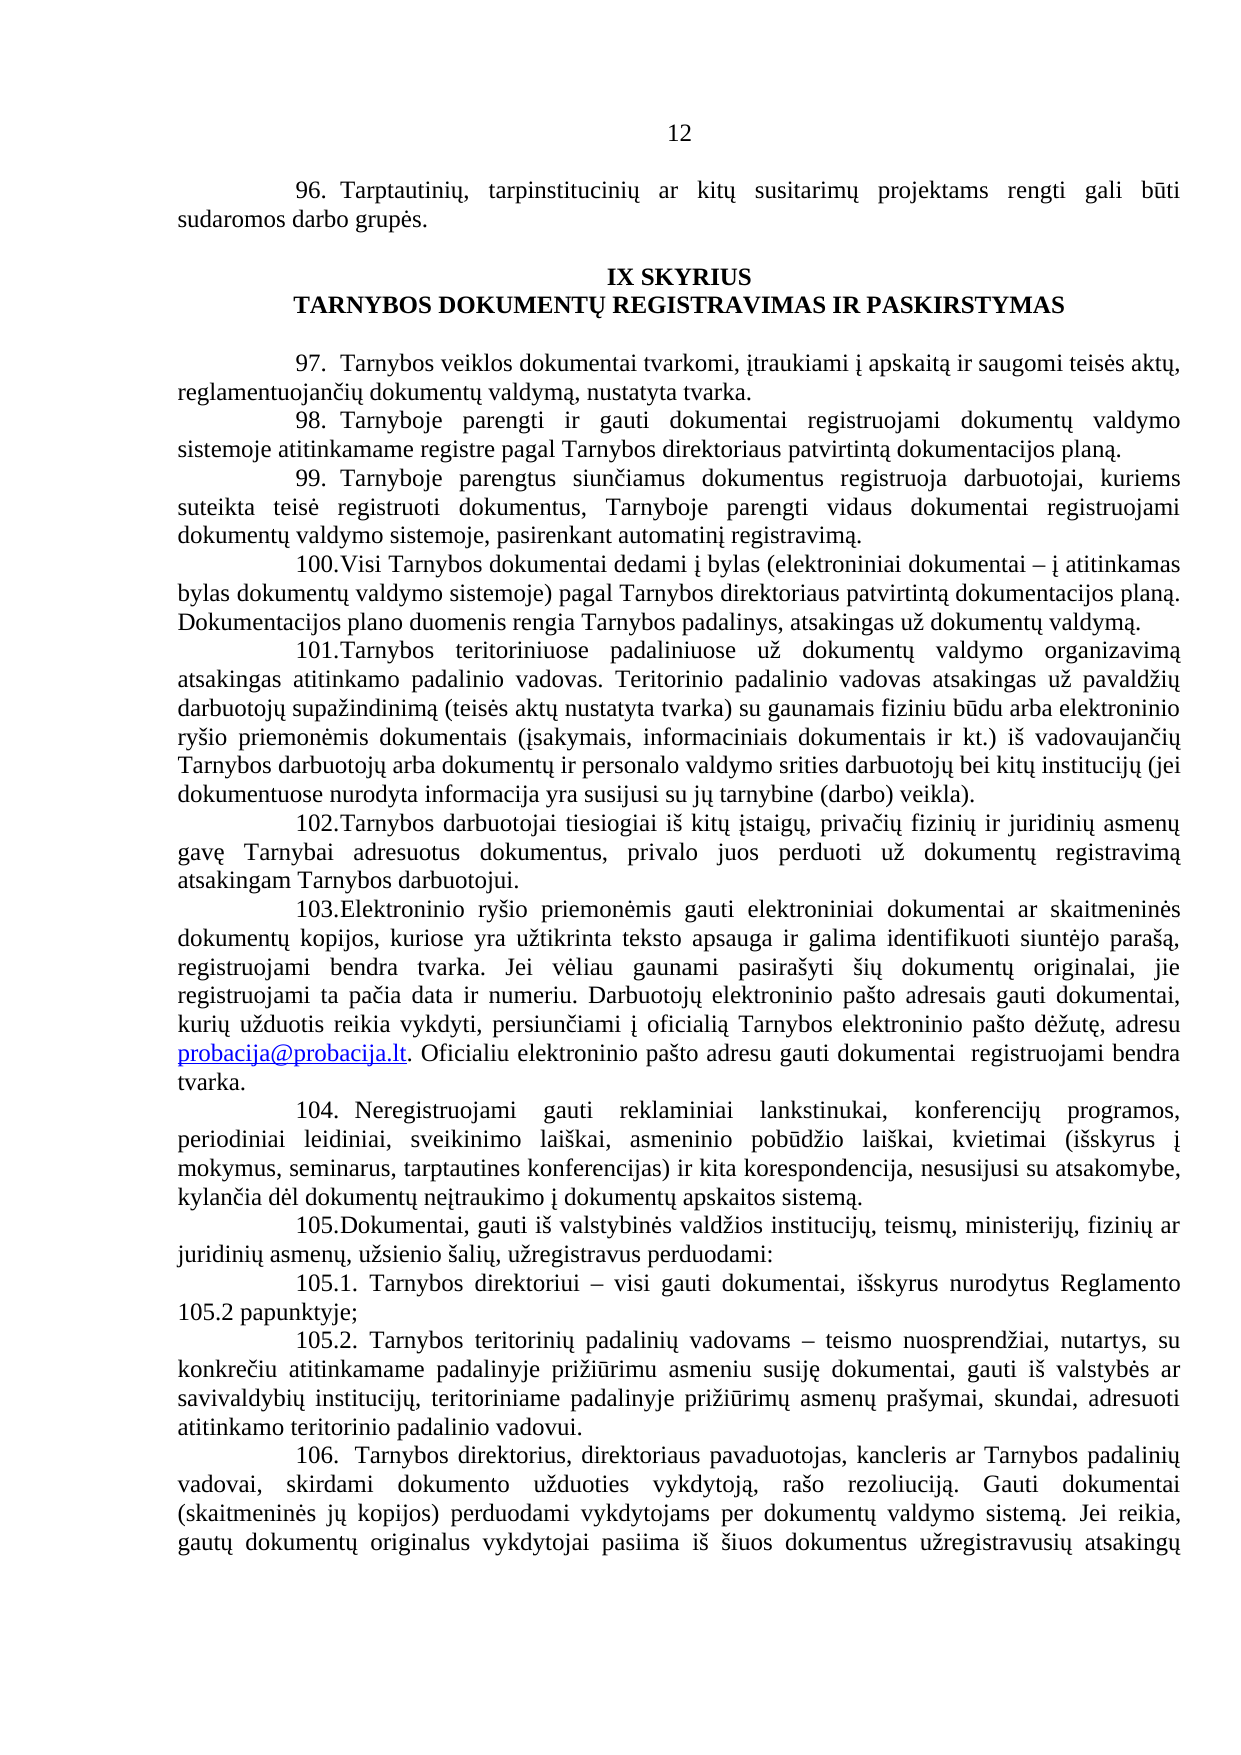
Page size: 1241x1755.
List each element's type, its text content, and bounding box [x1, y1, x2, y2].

text 100. Visi Tarnybos dokumentai dedami į bylas (elektroniniai dokumentai – į atitinkamas bylas dokumentų valdymo sistemoje) pagal Tarnybos direktoriaus patvirtintą dokumentacijos planą. Dokumentacijos plano duomenis rengia Tarnybos padalinys, atsakingas už dokumentų valdymą. [177, 549, 1181, 636]
text 105. Dokumentai, gauti iš valstybinės valdžios institucijų, teismų, ministerijų, fizinių ar juridinių asmenų, užsienio šalių, užregistravus perduodami: [177, 1211, 1181, 1268]
text 102. Tarnybos darbuotojai tiesiogiai iš kitų įstaigų, privačių fizinių ir juridinių asmenų gavę Tarnybai adresuotus dokumentus, privalo juos perduoti už dokumentų registravimą atsakingam Tarnybos darbuotojui. [177, 808, 1181, 894]
text 105.2. Tarnybos teritorinių padalinių vadovams – teismo nuosprendžiai, nutartys, su konkrečiu atitinkamame padalinyje prižiūrimu asmeniu susiję dokumentai, gauti iš valstybės ar savivaldybių institucijų, teritoriniame padalinyje prižiūrimų asmenų prašymai, skundai, adresuoti atitinkamo teritorinio padalinio vadovui. [177, 1326, 1181, 1441]
text 104. Neregistruojami gauti reklaminiai lankstinukai, konferencijų programos, periodiniai leidiniai, sveikinimo laiškai, asmeninio pobūdžio laiškai, kvietimai (išskyrus į mokymus, seminarus, tarptautines konferencijas) ir kita korespondencija, nesusijusi su atsakomybe, kylančia dėl dokumentų neįtraukimo į dokumentų apskaitos sistemą. [177, 1096, 1181, 1211]
text 97. Tarnybos veiklos dokumentai tvarkomi, įtraukiami į apskaitą ir saugomi teisės aktų, reglamentuojančių dokumentų valdymą, nustatyta tvarka. [177, 348, 1181, 406]
text 101. Tarnybos teritoriniuose padaliniuose už dokumentų valdymo organizavimą atsakingas atitinkamo padalinio vadovas. Teritorinio padalinio vadovas atsakingas už pavaldžių darbuotojų supažindinimą (teisės aktų nustatyta tvarka) su gaunamais fiziniu būdu arba elektroninio ryšio priemonėmis dokumentais (įsakymais, informaciniais dokumentais ir kt.) iš vadovaujančių Tarnybos darbuotojų arba dokumentų ir personalo valdymo srities darbuotojų bei kitų institucijų (jei dokumentuose nurodyta informacija yra susijusi su jų tarnybine (darbo) veikla). [177, 636, 1181, 808]
subtitle IX SKYRIUS [177, 262, 1181, 291]
text 103. Elektroninio ryšio priemonėmis gauti elektroniniai dokumentai ar skaitmeninės dokumentų kopijos, kuriose yra užtikrinta teksto apsauga ir galima identifikuoti siuntėjo parašą, registruojami bendra tvarka. Jei vėliau gaunami pasirašyti šių dokumentų originalai, jie registruojami ta pačia data ir numeriu. Darbuotojų elektroninio pašto adresais gauti dokumentai, kurių užduotis reikia vykdyti, persiunčiami į oficialią Tarnybos elektroninio pašto dėžutę, adresu probacija@probacija.lt. Oficialiu elektroninio pašto adresu gauti dokumentai registruojami bendra tvarka. [177, 894, 1181, 1096]
text 105.1. Tarnybos direktoriui – visi gauti dokumentai, išskyrus nurodytus Reglamento 105.2 papunktyje; [177, 1268, 1181, 1326]
text 96. Tarptautinių, tarpinstitucinių ar kitų susitarimų projektams rengti gali būti sudaromos darbo grupės. [177, 176, 1181, 233]
text 106. Tarnybos direktorius, direktoriaus pavaduotojas, kancleris ar Tarnybos padalinių vadovai, skirdami dokumento užduoties vykdytoją, rašo rezoliuciją. Gauti dokumentai (skaitmeninės jų kopijos) perduodami vykdytojams per dokumentų valdymo sistemą. Jei reikia, gautų dokumentų originalus vykdytojai pasiima iš šiuos dokumentus užregistravusių atsakingų [177, 1441, 1181, 1556]
text 99. Tarnyboje parengtus siunčiamus dokumentus registruoja darbuotojai, kuriems suteikta teisė registruoti dokumentus, Tarnyboje parengti vidaus dokumentai registruojami dokumentų valdymo sistemoje, pasirenkant automatinį registravimą. [177, 463, 1181, 549]
subtitle TARNYBOS DOKUMENTŲ REGISTRAVIMAS IR PASKIRSTYMAS [177, 291, 1181, 319]
text 98. Tarnyboje parengti ir gauti dokumentai registruojami dokumentų valdymo sistemoje atitinkamame registre pagal Tarnybos direktoriaus patvirtintą dokumentacijos planą. [177, 406, 1181, 463]
